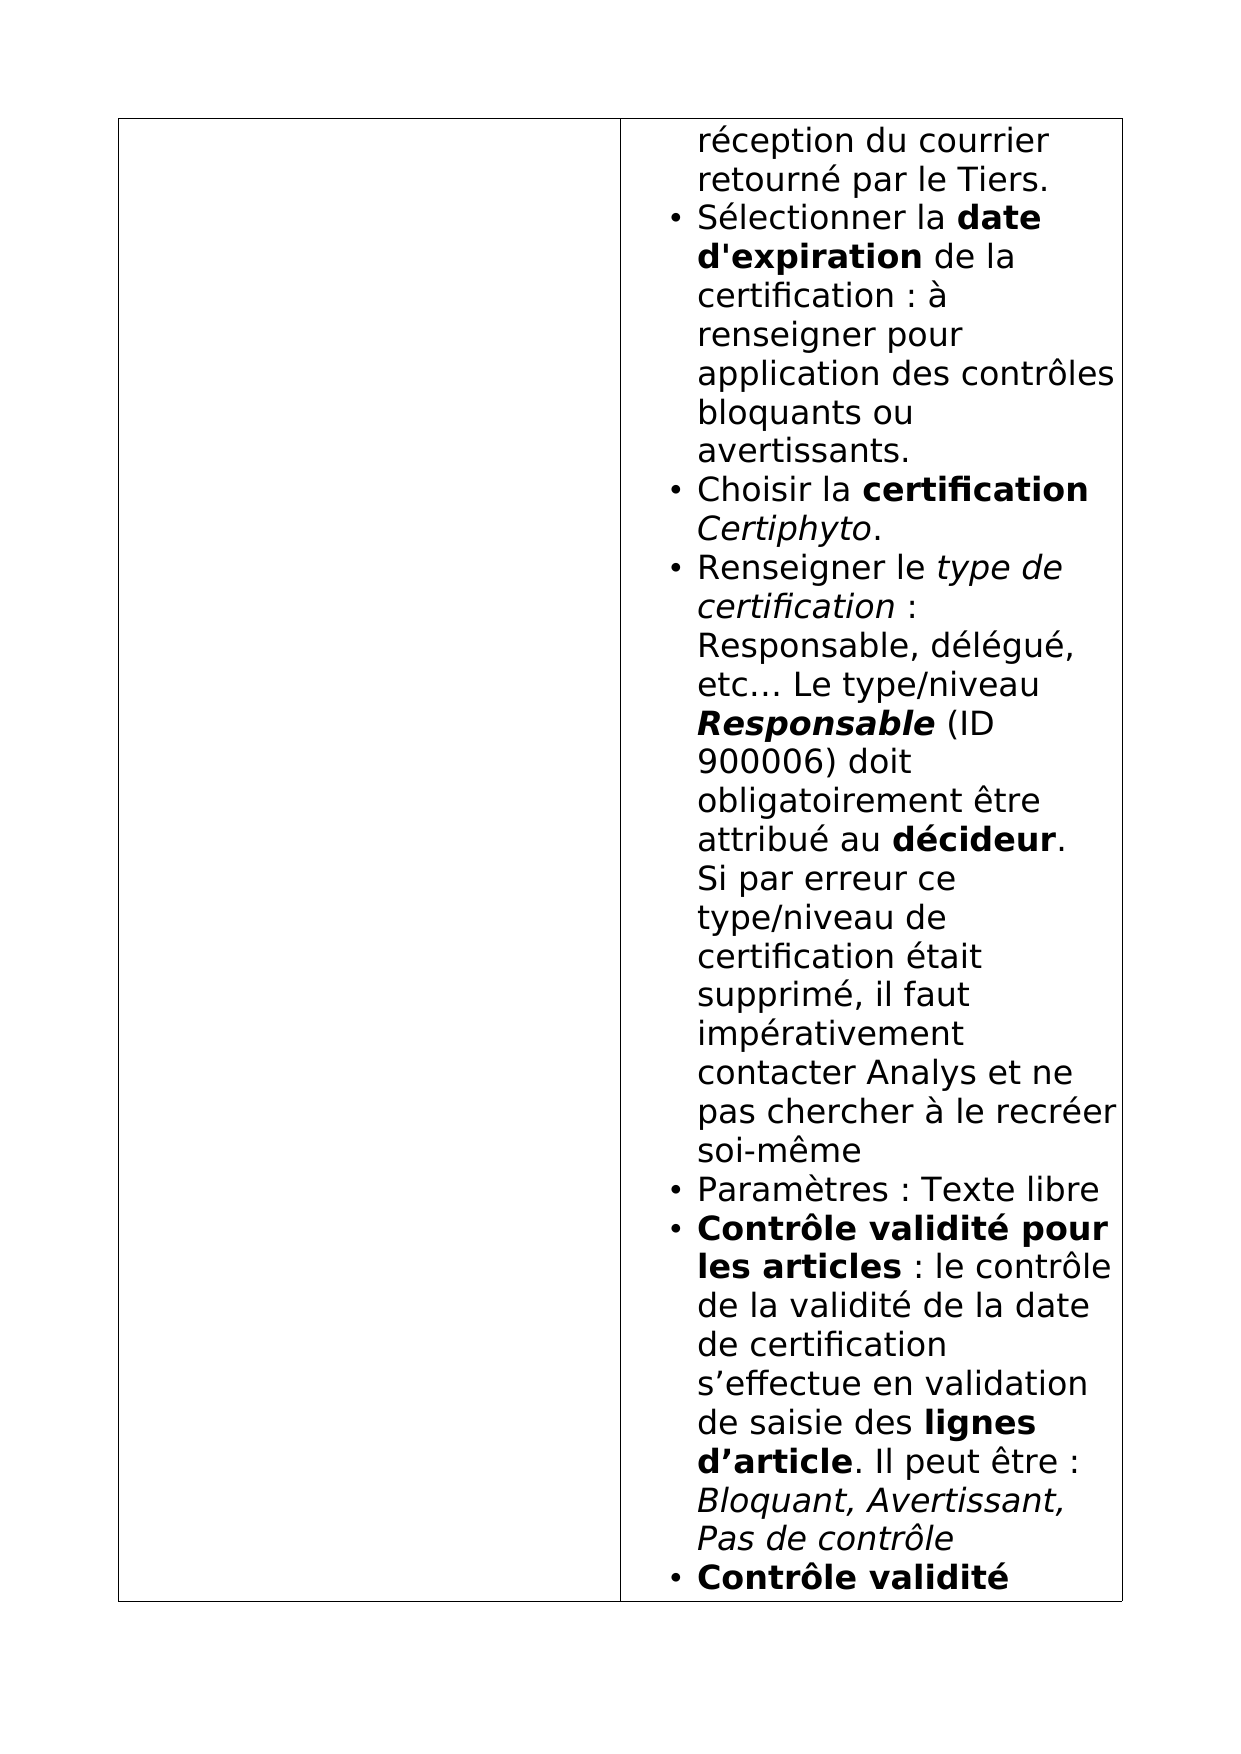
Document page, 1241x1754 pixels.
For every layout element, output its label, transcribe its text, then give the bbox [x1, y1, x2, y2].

table_header [119, 119, 620, 1601]
table_header réception du courrier retourné par le Tiers. Sélectionner la date d'expiration de la certification : à renseigner pour application des contrôles bloquants ou avertissants. Choisir la certification Certiphyto. Renseigner le type de certification : Responsable, délégué, etc… Le type/niveau Responsable (ID 900006) doit obligatoirement être attribué au décideur. Si par erreur ce type/niveau de certification était supprimé, il faut impérativement contacter Analys et ne pas chercher à le recréer soi-même Paramètres : Texte libre Contrôle validité pour les articles : le contrôle de la validité de la date de certification s’effectue en validation de saisie des lignes d’article. Il peut être : Bloquant, Avertissant, Pas de contrôle Contrôle validité [621, 119, 1122, 1601]
